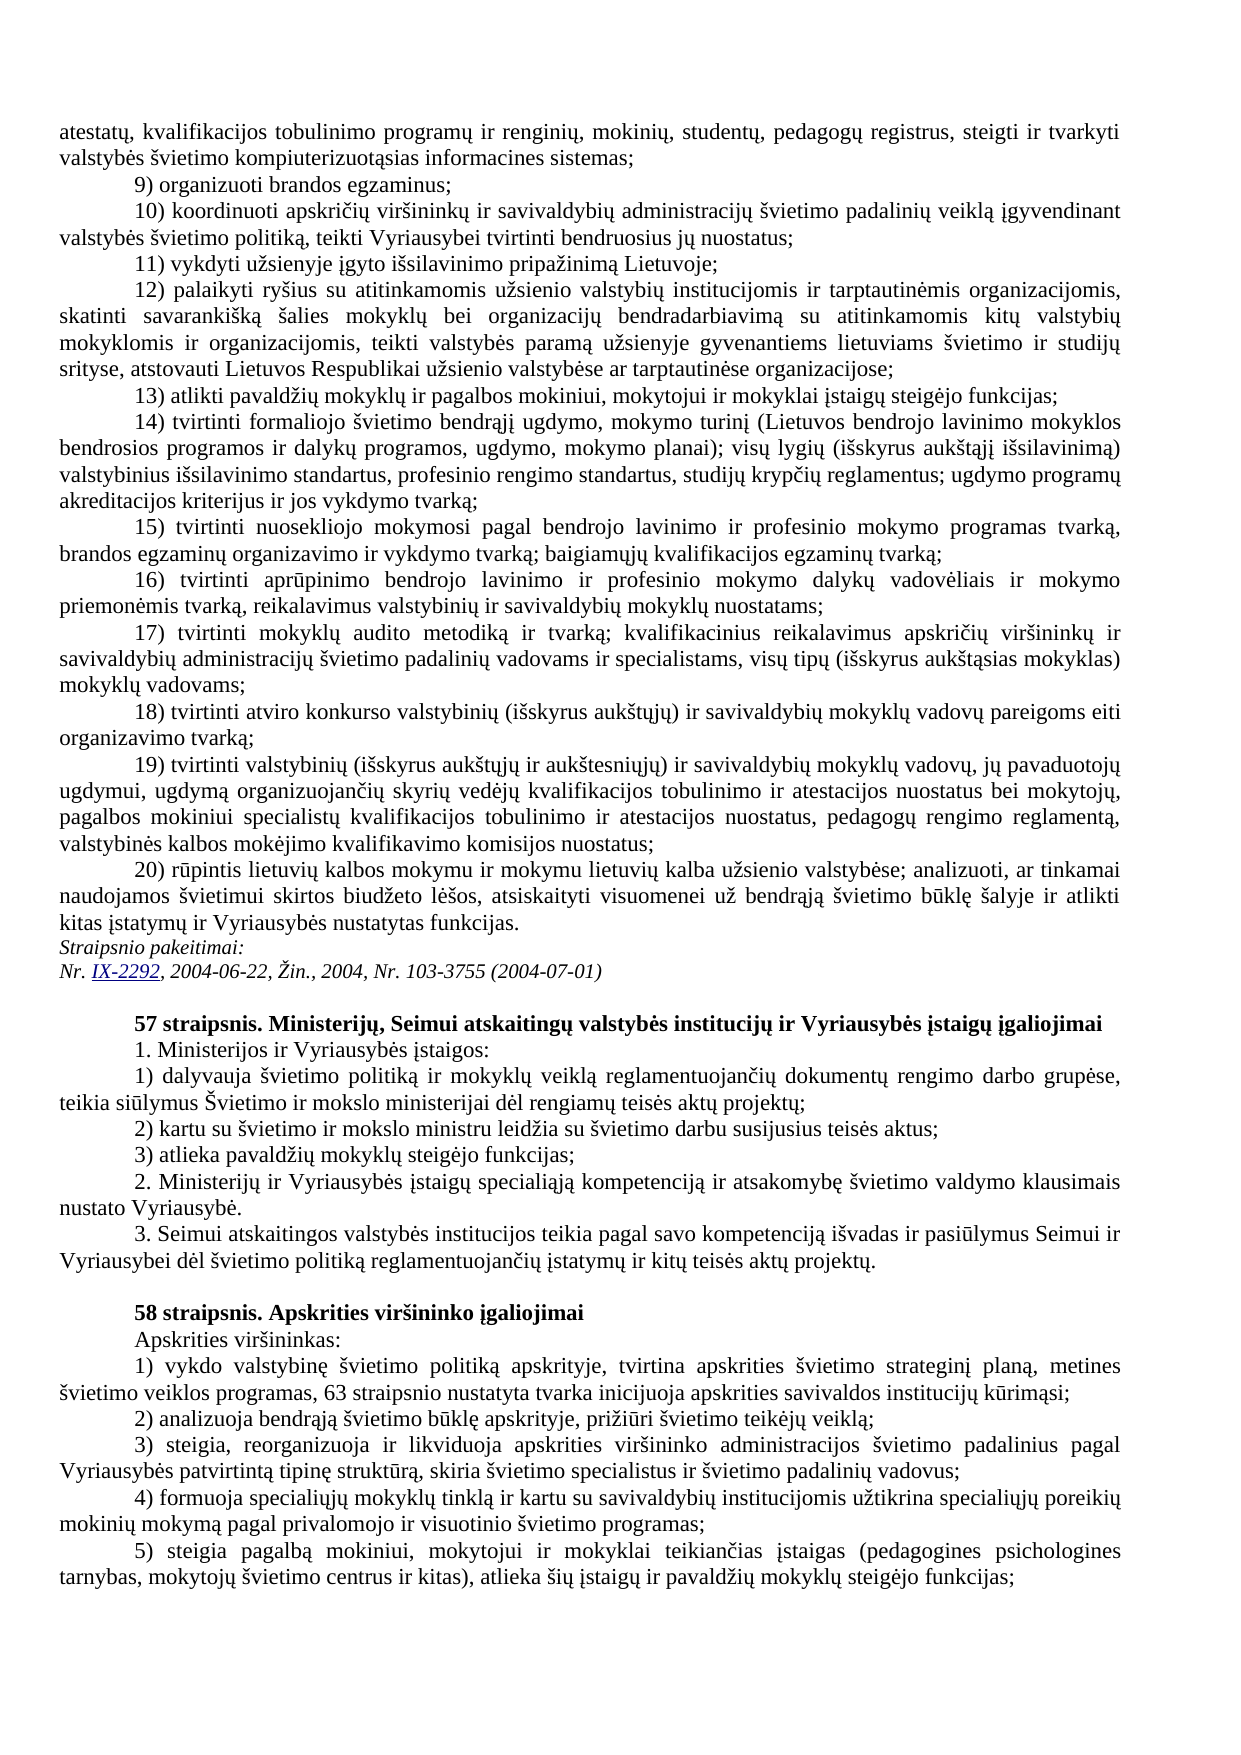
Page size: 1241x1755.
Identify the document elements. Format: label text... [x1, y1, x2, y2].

text 57 straipsnis. Ministerijų, Seimui atskaitingų valstybės institucijų ir Vyriausybės įstaigų įgaliojimai [134, 1009, 1122, 1036]
text 2) analizuoja bendrąją švietimo būklę apskrityje, prižiūri švietimo teikėjų veiklą; [59, 1405, 1122, 1431]
text 11) vykdyti užsienyje įgyto išsilavinimo pripažinimą Lietuvoje; [59, 250, 1122, 276]
text 1) vykdo valstybinę švietimo politiką apskrityje, tvirtina apskrities švietimo strateginį planą, metines švietimo veiklos programas, 63 straipsnio nustatyta tvarka inicijuoja apskrities savivaldos institucijų kūrimąsi; [59, 1352, 1122, 1405]
text 2. Ministerijų ir Vyriausybės įstaigų specialiąją kompetenciją ir atsakomybę švietimo valdymo klausimais nustato Vyriausybė. [59, 1168, 1122, 1220]
text 3) steigia, reorganizuoja ir likviduoja apskrities viršininko administracijos švietimo padalinius pagal Vyriausybės patvirtintą tipinę struktūrą, skiria švietimo specialistus ir švietimo padalinių vadovus; [59, 1431, 1122, 1484]
text atestatų, kvalifikacijos tobulinimo programų ir renginių, mokinių, studentų, pedagogų registrus, steigti ir tvarkyti valstybės švietimo kompiuterizuotąsias informacines sistemas; [59, 118, 1122, 171]
text Straipsnio pakeitimai: [59, 935, 1122, 959]
text 14) tvirtinti formaliojo švietimo bendrąjį ugdymo, mokymo turinį (Lietuvos bendrojo lavinimo mokyklos bendrosios programos ir dalykų programos, ugdymo, mokymo planai); visų lygių (išskyrus aukštąjį išsilavinimą) valstybinius išsilavinimo standartus, profesinio rengimo standartus, studijų krypčių reglamentus; ugdymo programų akreditacijos kriterijus ir jos vykdymo tvarką; [59, 408, 1122, 513]
text 15) tvirtinti nuosekliojo mokymosi pagal bendrojo lavinimo ir profesinio mokymo programas tvarką, brandos egzaminų organizavimo ir vykdymo tvarką; baigiamųjų kvalifikacijos egzaminų tvarką; [59, 513, 1122, 566]
text 3) atlieka pavaldžių mokyklų steigėjo funkcijas; [59, 1141, 1122, 1168]
text 1. Ministerijos ir Vyriausybės įstaigos: [59, 1036, 1122, 1062]
text 2) kartu su švietimo ir mokslo ministru leidžia su švietimo darbu susijusius teisės aktus; [59, 1115, 1122, 1141]
text 18) tvirtinti atviro konkurso valstybinių (išskyrus aukštųjų) ir savivaldybių mokyklų vadovų pareigoms eiti organizavimo tvarką; [59, 698, 1122, 751]
text Nr. IX-2292, 2004-06-22, Žin., 2004, Nr. 103-3755 (2004-07-01) [59, 959, 1122, 983]
text 1) dalyvauja švietimo politiką ir mokyklų veiklą reglamentuojančių dokumentų rengimo darbo grupėse, teikia siūlymus Švietimo ir mokslo ministerijai dėl rengiamų teisės aktų projektų; [59, 1062, 1122, 1115]
text 58 straipsnis. Apskrities viršininko įgaliojimai [59, 1299, 1122, 1326]
text Apskrities viršininkas: [59, 1326, 1122, 1352]
text 5) steigia pagalbą mokiniui, mokytojui ir mokyklai teikiančias įstaigas (pedagogines psichologines tarnybas, mokytojų švietimo centrus ir kitas), atlieka šių įstaigų ir pavaldžių mokyklų steigėjo funkcijas; [59, 1537, 1122, 1589]
text 13) atlikti pavaldžių mokyklų ir pagalbos mokiniui, mokytojui ir mokyklai įstaigų steigėjo funkcijas; [59, 382, 1122, 408]
text 9) organizuoti brandos egzaminus; [59, 171, 1122, 197]
text 4) formuoja specialiųjų mokyklų tinklą ir kartu su savivaldybių institucijomis užtikrina specialiųjų poreikių mokinių mokymą pagal privalomojo ir visuotinio švietimo programas; [59, 1484, 1122, 1537]
text 16) tvirtinti aprūpinimo bendrojo lavinimo ir profesinio mokymo dalykų vadovėliais ir mokymo priemonėmis tvarką, reikalavimus valstybinių ir savivaldybių mokyklų nuostatams; [59, 566, 1122, 619]
text 3. Seimui atskaitingos valstybės institucijos teikia pagal savo kompetenciją išvadas ir pasiūlymus Seimui ir Vyriausybei dėl švietimo politiką reglamentuojančių įstatymų ir kitų teisės aktų projektų. [59, 1220, 1122, 1273]
text 17) tvirtinti mokyklų audito metodiką ir tvarką; kvalifikacinius reikalavimus apskričių viršininkų ir savivaldybių administracijų švietimo padalinių vadovams ir specialistams, visų tipų (išskyrus aukštąsias mokyklas) mokyklų vadovams; [59, 619, 1122, 698]
text 10) koordinuoti apskričių viršininkų ir savivaldybių administracijų švietimo padalinių veiklą įgyvendinant valstybės švietimo politiką, teikti Vyriausybei tvirtinti bendruosius jų nuostatus; [59, 197, 1122, 250]
text 12) palaikyti ryšius su atitinkamomis užsienio valstybių institucijomis ir tarptautinėmis organizacijomis, skatinti savarankišką šalies mokyklų bei organizacijų bendradarbiavimą su atitinkamomis kitų valstybių mokyklomis ir organizacijomis, teikti valstybės paramą užsienyje gyvenantiems lietuviams švietimo ir studijų srityse, atstovauti Lietuvos Respublikai užsienio valstybėse ar tarptautinėse organizacijose; [59, 276, 1122, 382]
text 20) rūpintis lietuvių kalbos mokymu ir mokymu lietuvių kalba užsienio valstybėse; analizuoti, ar tinkamai naudojamos švietimui skirtos biudžeto lėšos, atsiskaityti visuomenei už bendrąją švietimo būklę šalyje ir atlikti kitas įstatymų ir Vyriausybės nustatytas funkcijas. [59, 856, 1122, 935]
text 19) tvirtinti valstybinių (išskyrus aukštųjų ir aukštesniųjų) ir savivaldybių mokyklų vadovų, jų pavaduotojų ugdymui, ugdymą organizuojančių skyrių vedėjų kvalifikacijos tobulinimo ir atestacijos nuostatus bei mokytojų, pagalbos mokiniui specialistų kvalifikacijos tobulinimo ir atestacijos nuostatus, pedagogų rengimo reglamentą, valstybinės kalbos mokėjimo kvalifikavimo komisijos nuostatus; [59, 751, 1122, 856]
